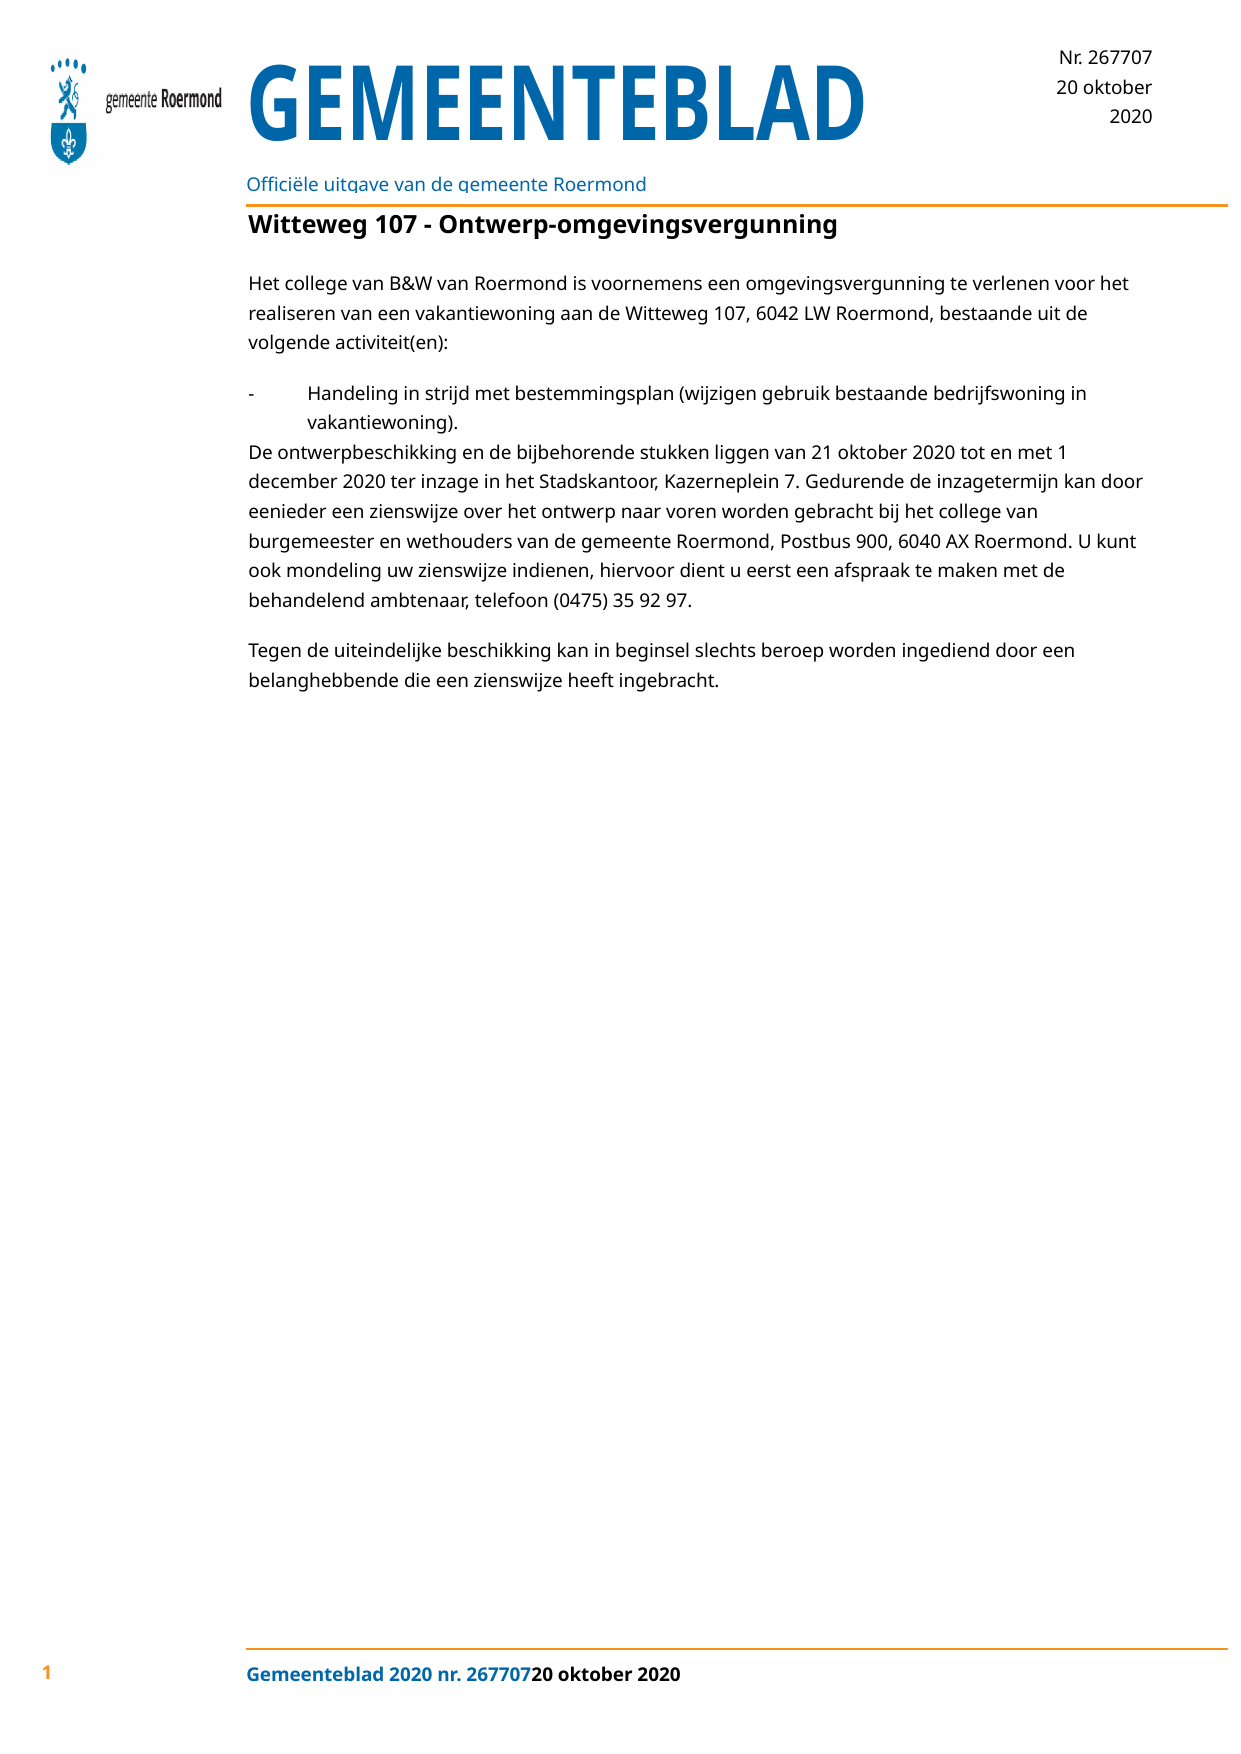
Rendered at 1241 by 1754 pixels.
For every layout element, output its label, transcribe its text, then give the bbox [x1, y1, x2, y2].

text Tegen de uiteindelijke beschikking kan in beginsel slechts beroep worden ingediend door een belanghebbende die een zienswijze heeft ingebracht. [248, 637, 1152, 693]
text De ontwerpbeschikking en de bijbehorende stukken liggen van 21 oktober 2020 tot en met 1 december 2020 ter inzage in het Stadskantoor, Kazerneplein 7. Gedurende de inzagetermijn kan door eenieder een zienswijze over het ontwerp naar voren worden gebracht bij het college van burgemeester en wethouders van de gemeente Roermond, Postbus 900, 6040 AX Roermond. U kunt ook mondeling uw zienswijze indienen, hiervoor dient u eerst een afspraak te maken met de behandelend ambtenaar, telefoon (0475) 35 92 97. [248, 439, 1152, 613]
text Het college van B&W van Roermond is voornemens een omgevingsvergunning te verlenen voor het realiseren van een vakantiewoning aan de Witteweg 107, 6042 LW Roermond, bestaande uit de volgende activiteit(en): [248, 270, 1152, 355]
text Witteweg 107 - Ontwerp-omgevingsvergunning [248, 207, 1152, 241]
list Handeling in strijd met bestemmingsplan (wijzigen gebruik bestaande bedrijfswoning in vakantiewoning). [248, 380, 1152, 435]
picture [41, 47, 231, 172]
